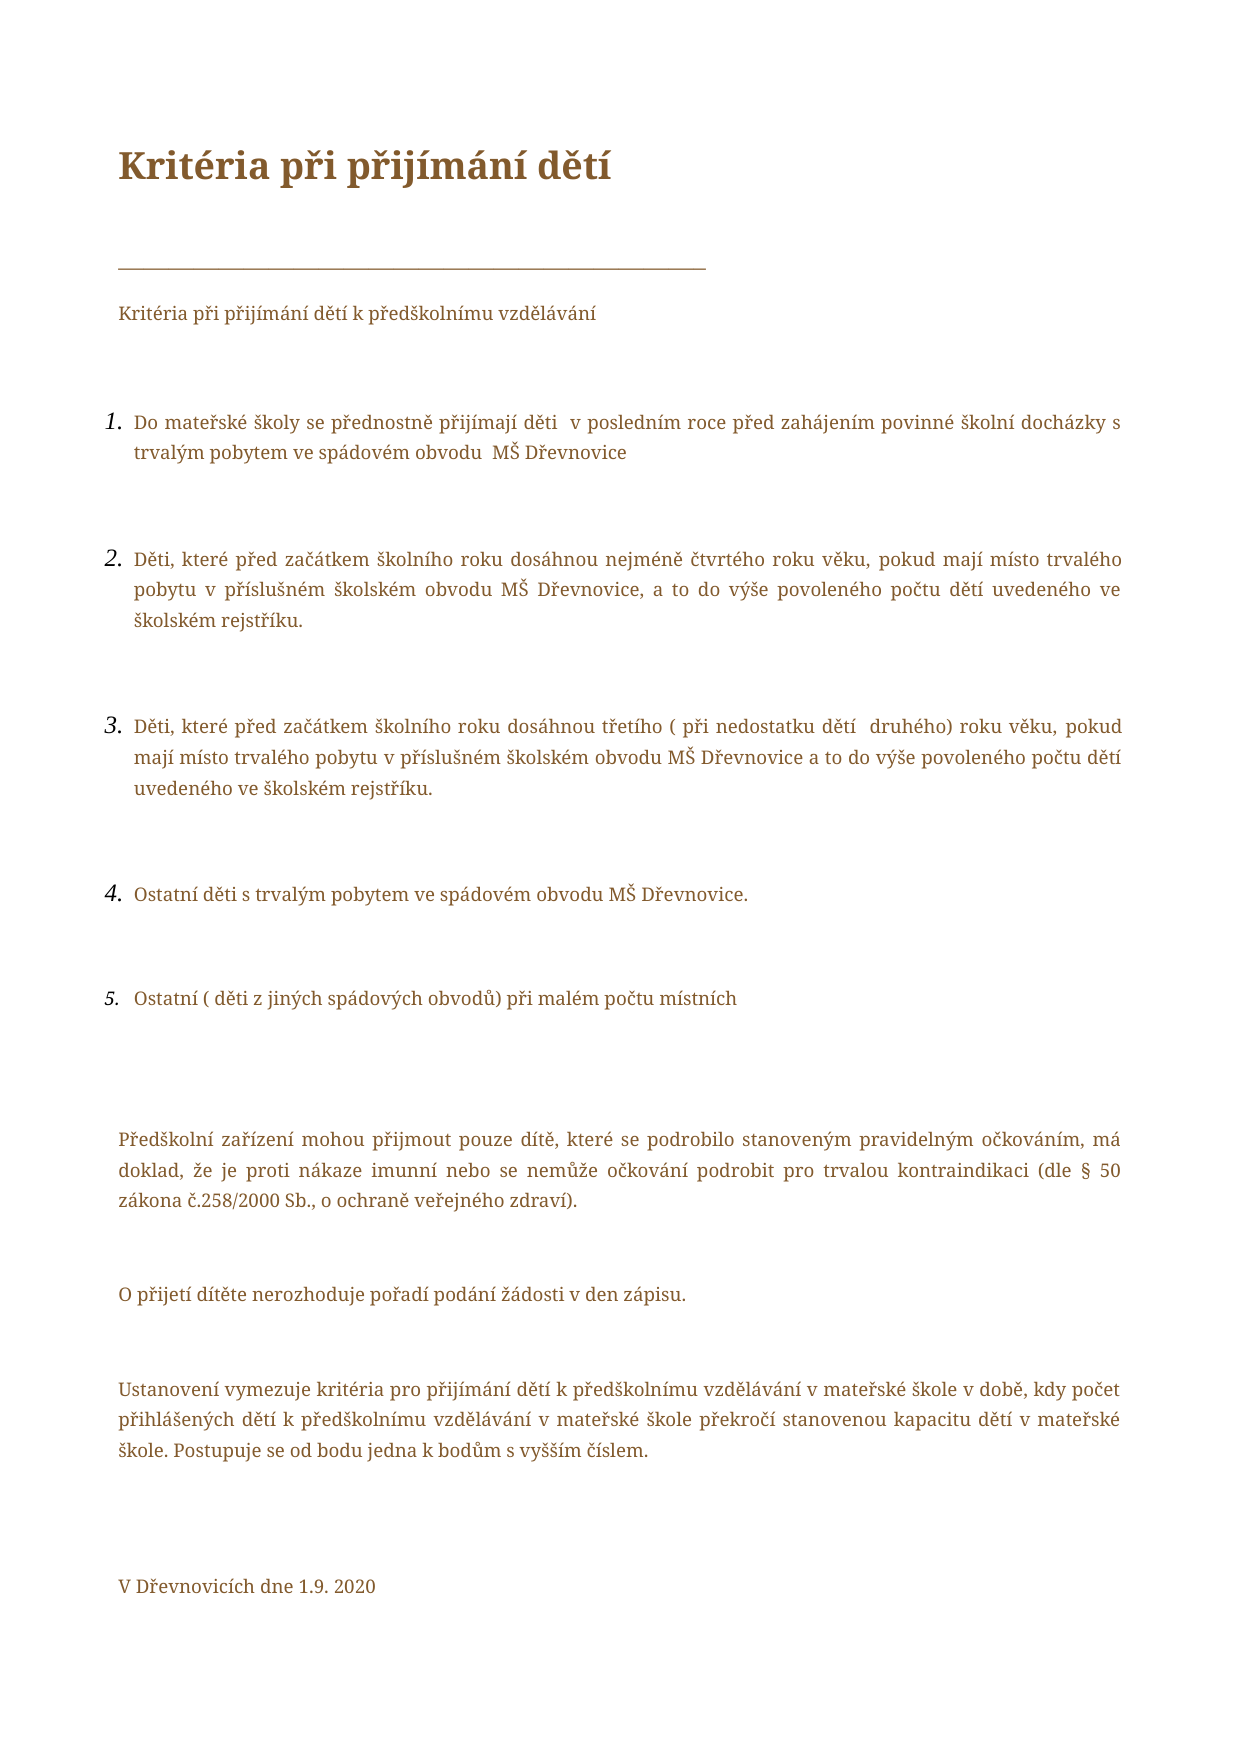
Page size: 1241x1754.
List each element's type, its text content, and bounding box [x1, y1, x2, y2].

list Ostatní děti s trvalým pobytem ve spádovém obvodu MŠ Dřevnovice. [134, 878, 1122, 907]
subtitle Kritéria při přijímání dětí [118, 139, 1122, 190]
text Kritéria při přijímání dětí k předškolnímu vzdělávání [118, 301, 1122, 326]
list Do mateřské školy se přednostně přijímají děti v posledním roce před zahájením povinné školní docházky s trvalým pobytem ve spádovém obvodu MŠ Dřevnovice [134, 406, 1122, 465]
text O přijetí dítěte nerozhoduje pořadí podání žádosti v den zápisu. [118, 1282, 1122, 1307]
list Děti, které před začátkem školního roku dosáhnou nejméně čtvrtého roku věku, pokud mají místo trvalého pobytu v příslušném školském obvodu MŠ Dřevnovice, a to do výše povoleného počtu dětí uvedeného ve školském rejstříku. [134, 543, 1122, 633]
list Děti, které před začátkem školního roku dosáhnou třetího ( při nedostatku dětí druhého) roku věku, pokud mají místo trvalého pobytu v příslušném školském obvodu MŠ Dřevnovice a to do výše povoleného počtu dětí uvedeného ve školském rejstříku. [134, 710, 1122, 800]
text Předškolní zařízení mohou přijmout pouze dítě, které se podrobilo stanoveným pravidelným očkováním, má doklad, že je proti nákaze imunní nebo se nemůže očkování podrobit pro trvalou kontraindikaci (dle § 50 zákona č.258/2000 Sb., o ochraně veřejného zdraví). [118, 1126, 1122, 1213]
text Ustanovení vymezuje kritéria pro přijímání dětí k předškolnímu vzdělávání v mateřské škole v době, kdy počet přihlášených dětí k předškolnímu vzdělávání v mateřské škole překročí stanovenou kapacitu dětí v mateřské škole. Postupuje se od bodu jedna k bodům s vyšším číslem. [118, 1376, 1122, 1463]
text V Dřevnovicích dne 1.9. 2020 [118, 1573, 1122, 1598]
list Ostatní ( děti z jiných spádových obvodů) při malém počtu místních [134, 985, 1122, 1011]
text ———————————————————————– [118, 252, 1122, 280]
